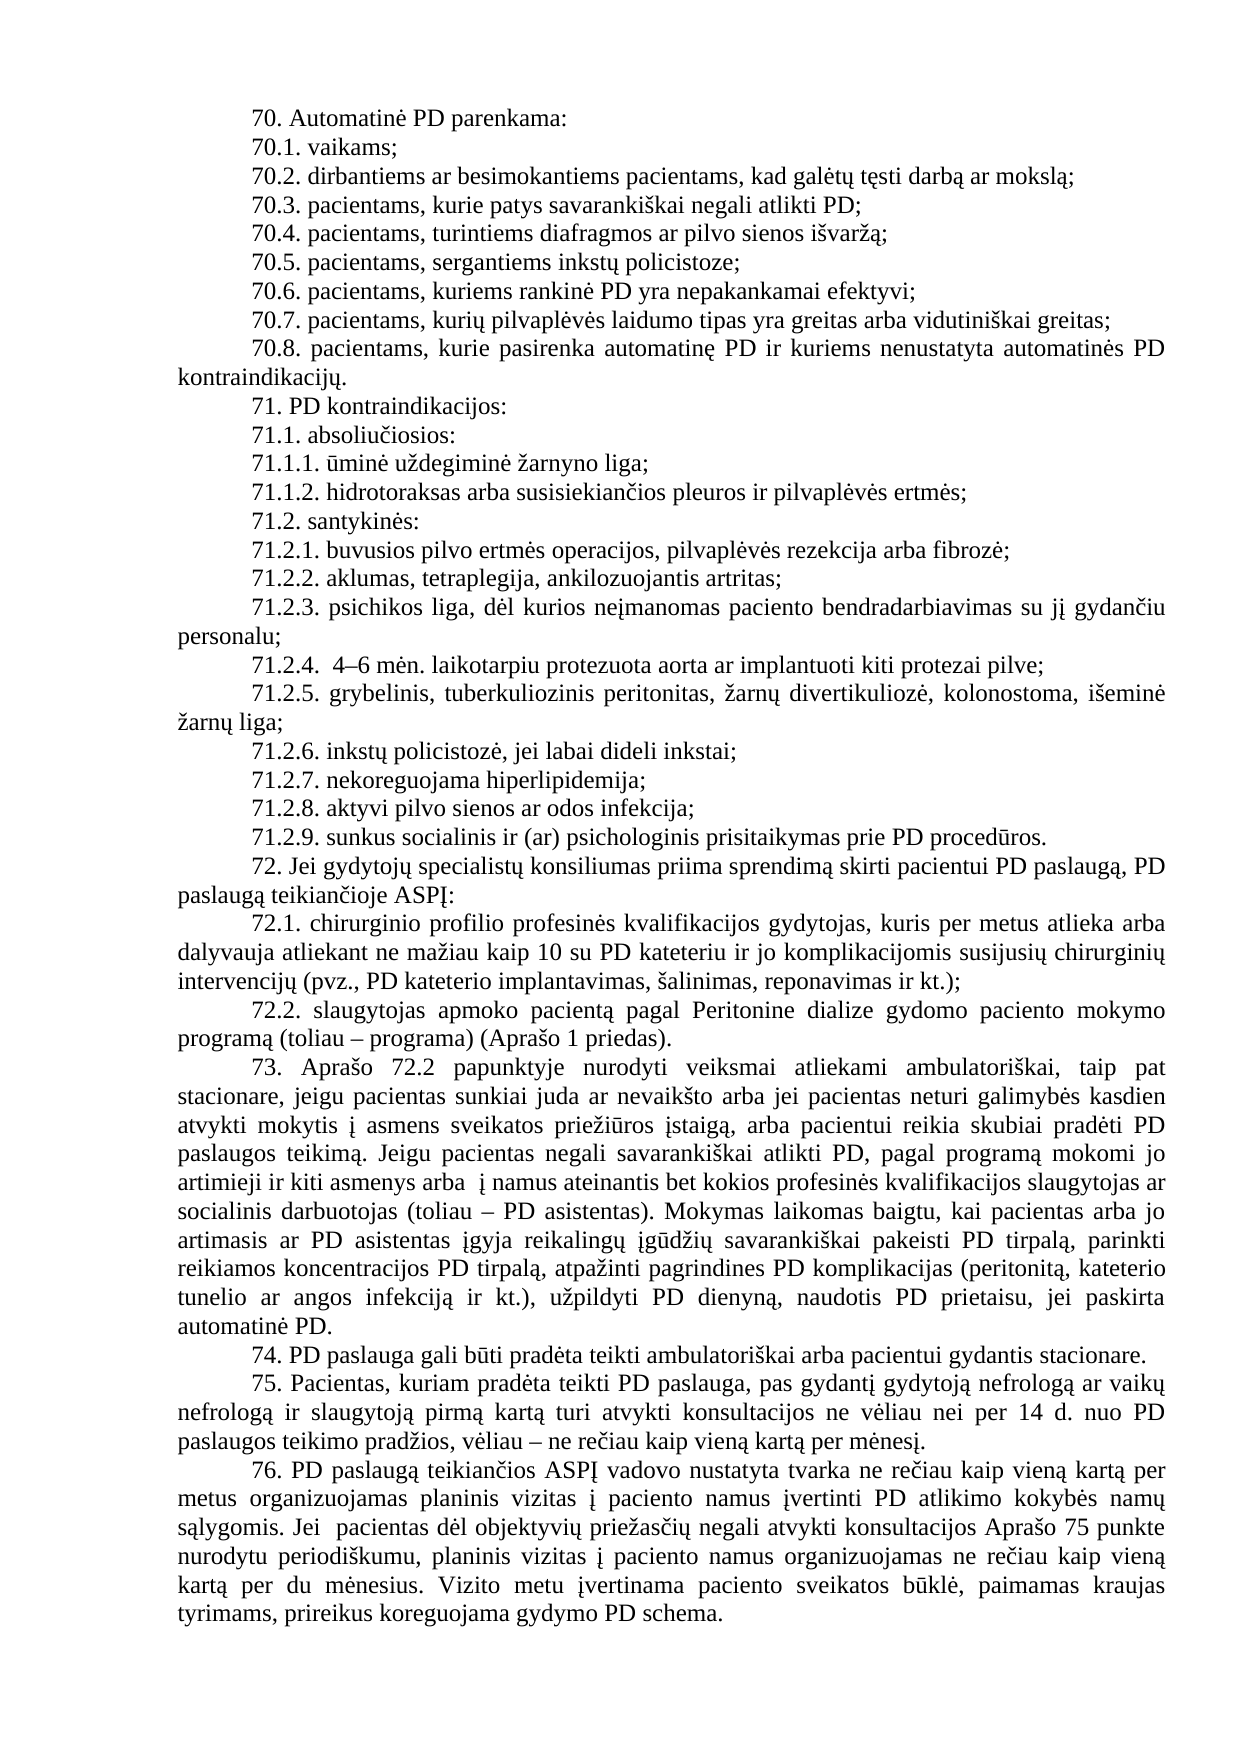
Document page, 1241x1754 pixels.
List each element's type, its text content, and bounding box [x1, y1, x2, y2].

text 75. Pacientas, kuriam pradėta teikti PD paslauga, pas gydantį gydytoją nefrologą ar vaikų nefrologą ir slaugytoją pirmą kartą turi atvykti konsultacijos ne vėliau nei per 14 d. nuo PD paslaugos teikimo pradžios, vėliau – ne rečiau kaip vieną kartą per mėnesį. [177, 1368, 1167, 1455]
text 71.1.1. ūminė uždegiminė žarnyno liga; [177, 448, 1167, 477]
text 74. PD paslauga gali būti pradėta teikti ambulatoriškai arba pacientui gydantis stacionare. [177, 1340, 1167, 1368]
text 71.1.2. hidrotoraksas arba susisiekiančios pleuros ir pilvaplėvės ertmės; [177, 477, 1167, 506]
text 70.7. pacientams, kurių pilvaplėvės laidumo tipas yra greitas arba vidutiniškai greitas; [177, 305, 1167, 333]
text 70.8. pacientams, kurie pasirenka automatinę PD ir kuriems nenustatyta automatinės PD kontraindikacijų. [177, 333, 1167, 391]
text 70. Automatinė PD parenkama: [177, 103, 1167, 132]
text 72. Jei gydytojų specialistų konsiliumas priima sprendimą skirti pacientui PD paslaugą, PD paslaugą teikiančioje ASPĮ: [177, 851, 1167, 908]
text 70.6. pacientams, kuriems rankinė PD yra nepakankamai efektyvi; [177, 276, 1167, 305]
text 71.2.2. aklumas, tetraplegija, ankilozuojantis artritas; [177, 563, 1167, 592]
text 70.3. pacientams, kurie patys savarankiškai negali atlikti PD; [177, 190, 1167, 218]
text 71.2. santykinės: [177, 506, 1167, 535]
text 71.2.8. aktyvi pilvo sienos ar odos infekcija; [177, 793, 1167, 822]
text 70.5. pacientams, sergantiems inkstų policistoze; [177, 247, 1167, 276]
text 71.2.7. nekoreguojama hiperlipidemija; [177, 765, 1167, 793]
text 71.2.4. 4–6 mėn. laikotarpiu protezuota aorta ar implantuoti kiti protezai pilve; [177, 650, 1167, 678]
text 72.1. chirurginio profilio profesinės kvalifikacijos gydytojas, kuris per metus atlieka arba dalyvauja atliekant ne mažiau kaip 10 su PD kateteriu ir jo komplikacijomis susijusių chirurginių intervencijų (pvz., PD kateterio implantavimas, šalinimas, reponavimas ir kt.); [177, 908, 1167, 995]
text 72.2. slaugytojas apmoko pacientą pagal Peritonine dialize gydomo paciento mokymo programą (toliau – programa) (Aprašo 1 priedas). [177, 995, 1167, 1052]
text 71.2.1. buvusios pilvo ertmės operacijos, pilvaplėvės rezekcija arba fibrozė; [177, 535, 1167, 563]
text 73. Aprašo 72.2 papunktyje nurodyti veiksmai atliekami ambulatoriškai, taip pat stacionare, jeigu pacientas sunkiai juda ar nevaikšto arba jei pacientas neturi galimybės kasdien atvykti mokytis į asmens sveikatos priežiūros įstaigą, arba pacientui reikia skubiai pradėti PD paslaugos teikimą. Jeigu pacientas negali savarankiškai atlikti PD, pagal programą mokomi jo artimieji ir kiti asmenys arba į namus ateinantis bet kokios profesinės kvalifikacijos slaugytojas ar socialinis darbuotojas (toliau – PD asistentas). Mokymas laikomas baigtu, kai pacientas arba jo artimasis ar PD asistentas įgyja reikalingų įgūdžių savarankiškai pakeisti PD tirpalą, parinkti reikiamos koncentracijos PD tirpalą, atpažinti pagrindines PD komplikacijas (peritonitą, kateterio tunelio ar angos infekciją ir kt.), užpildyti PD dienyną, naudotis PD prietaisu, jei paskirta automatinė PD. [177, 1052, 1167, 1340]
text 70.2. dirbantiems ar besimokantiems pacientams, kad galėtų tęsti darbą ar mokslą; [177, 161, 1167, 190]
text 71.2.6. inkstų policistozė, jei labai dideli inkstai; [177, 736, 1167, 765]
text 71. PD kontraindikacijos: [177, 391, 1167, 420]
text 76. PD paslaugą teikiančios ASPĮ vadovo nustatyta tvarka ne rečiau kaip vieną kartą per metus organizuojamas planinis vizitas į paciento namus įvertinti PD atlikimo kokybės namų sąlygomis. Jei pacientas dėl objektyvių priežasčių negali atvykti konsultacijos Aprašo 75 punkte nurodytu periodiškumu, planinis vizitas į paciento namus organizuojamas ne rečiau kaip vieną kartą per du mėnesius. Vizito metu įvertinama paciento sveikatos būklė, paimamas kraujas tyrimams, prireikus koreguojama gydymo PD schema. [177, 1455, 1167, 1627]
text 71.2.3. psichikos liga, dėl kurios neįmanomas paciento bendradarbiavimas su jį gydančiu personalu; [177, 592, 1167, 650]
text 71.1. absoliučiosios: [177, 420, 1167, 448]
text 71.2.9. sunkus socialinis ir (ar) psichologinis prisitaikymas prie PD procedūros. [177, 822, 1167, 851]
text 70.4. pacientams, turintiems diafragmos ar pilvo sienos išvaržą; [177, 218, 1167, 247]
text 71.2.5. grybelinis, tuberkuliozinis peritonitas, žarnų divertikuliozė, kolonostoma, išeminė žarnų liga; [177, 678, 1167, 736]
text 70.1. vaikams; [177, 132, 1167, 161]
